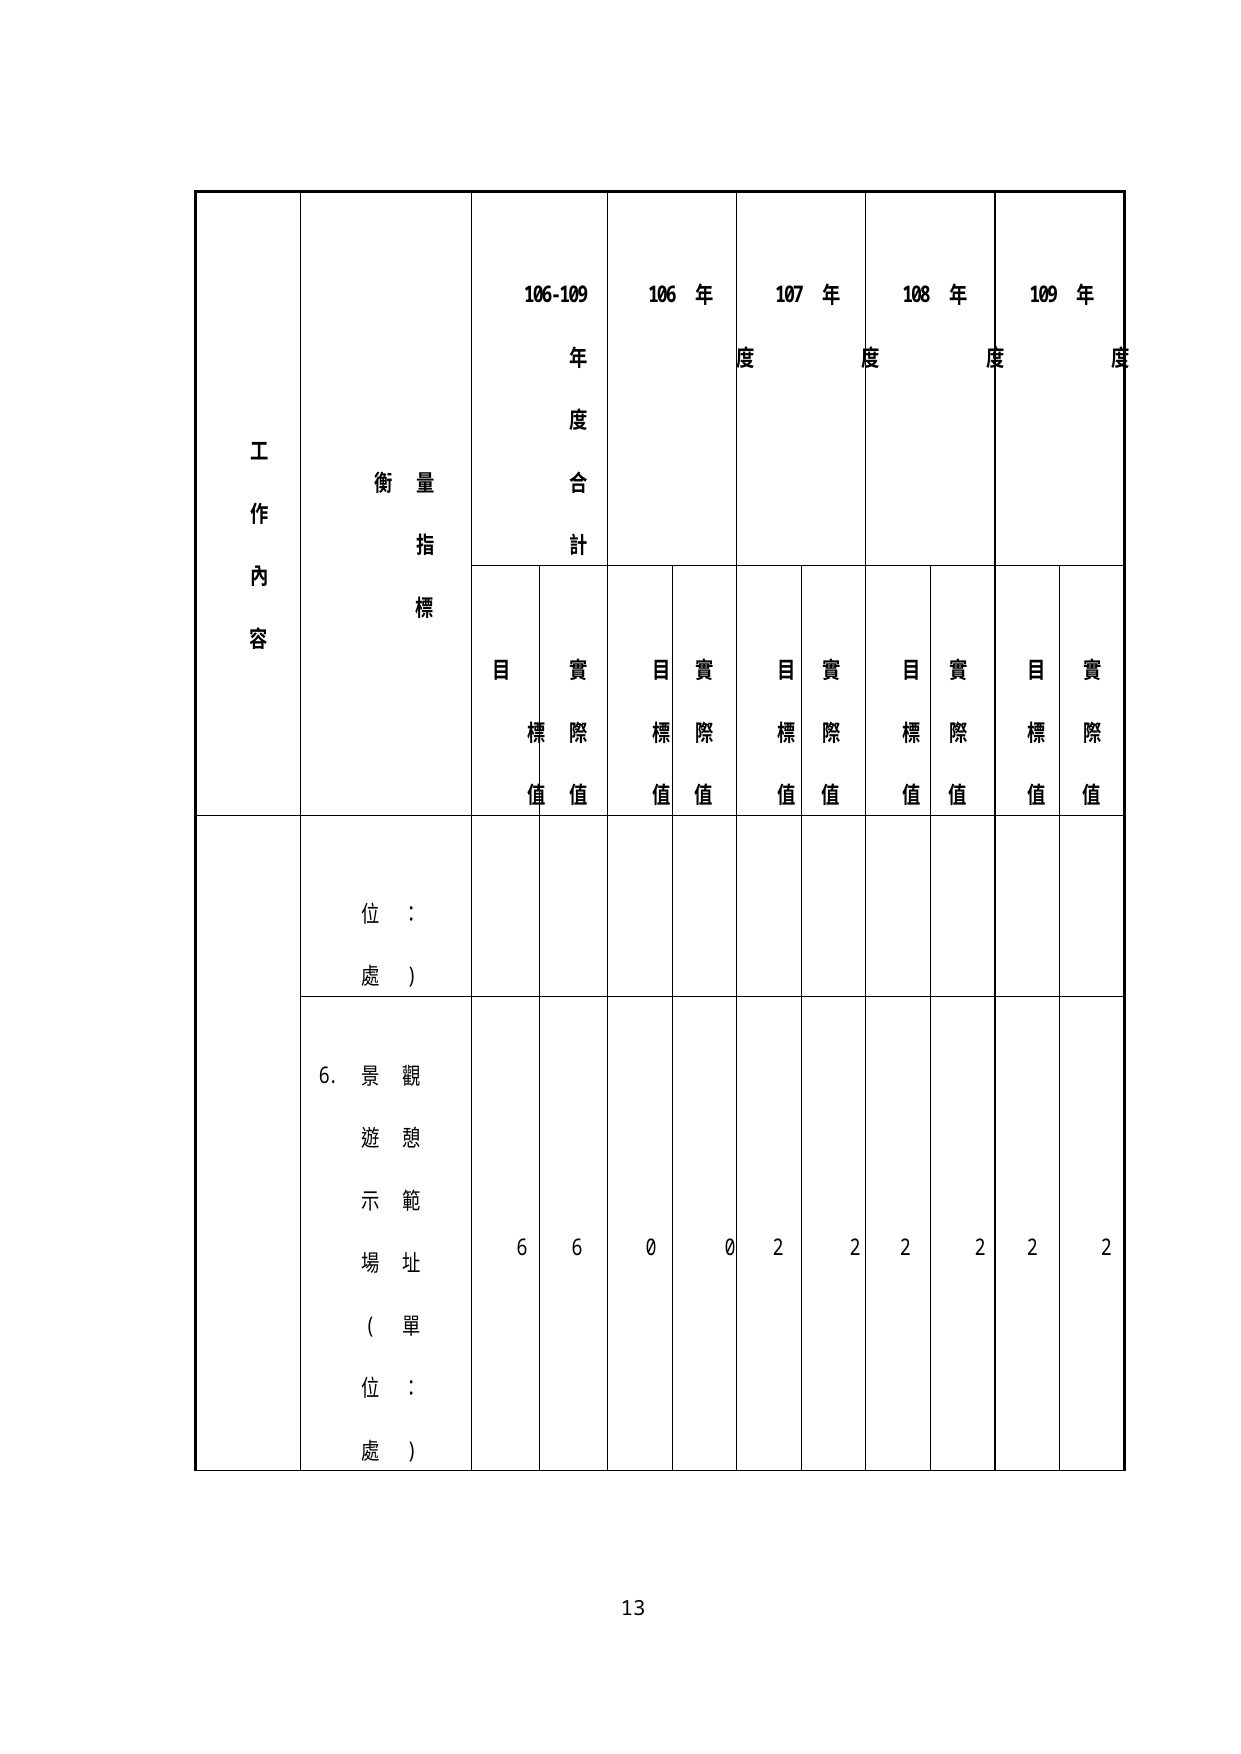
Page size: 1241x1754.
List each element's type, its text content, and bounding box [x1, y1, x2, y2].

table_cell [996, 816, 1059, 996]
table_cell 2 [1060, 997, 1123, 1470]
table_cell 目標值 [608, 566, 672, 814]
table_cell 6.景觀遊憩示範場址(單位：處) [301, 997, 471, 1470]
table_cell 實際值 [802, 566, 865, 814]
table_cell [931, 816, 994, 996]
table_cell 2 [866, 997, 930, 1470]
table_header 衡量指標 [301, 193, 471, 814]
table_cell [802, 816, 865, 996]
table_cell [737, 816, 801, 996]
table_cell 實際值 [931, 566, 994, 814]
table_cell 目標值 [866, 566, 930, 814]
table_cell 目標值 [737, 566, 801, 814]
table_cell 2 [996, 997, 1059, 1470]
table_cell 0 [608, 997, 672, 1470]
table_header 108年度 [866, 193, 994, 564]
table_header 106年度 [608, 193, 736, 564]
table_cell 位：處) [301, 816, 471, 996]
table_header 106-109年度合計 [472, 193, 607, 564]
table_cell 2 [931, 997, 994, 1470]
table_cell 實際值 [673, 566, 736, 814]
table_cell [472, 816, 539, 996]
table_cell [1060, 816, 1123, 996]
table_cell 目標值 [996, 566, 1059, 814]
table_cell 0 [673, 997, 736, 1470]
table_cell [673, 816, 736, 996]
table_cell 6 [540, 997, 607, 1470]
table_cell 實際值 [540, 566, 607, 814]
table_header 107年度 [737, 193, 865, 564]
table_header 109年度 [996, 193, 1123, 564]
table_header 工作內容 [197, 193, 300, 814]
table_cell [866, 816, 930, 996]
table_cell [608, 816, 672, 996]
table_cell 6 [472, 997, 539, 1470]
table_cell 2 [802, 997, 865, 1470]
table_cell 目標值 [472, 566, 539, 814]
table_cell 2 [737, 997, 801, 1470]
table_cell [540, 816, 607, 996]
table_cell 實際值 [1060, 566, 1123, 814]
table_cell [197, 816, 300, 1470]
